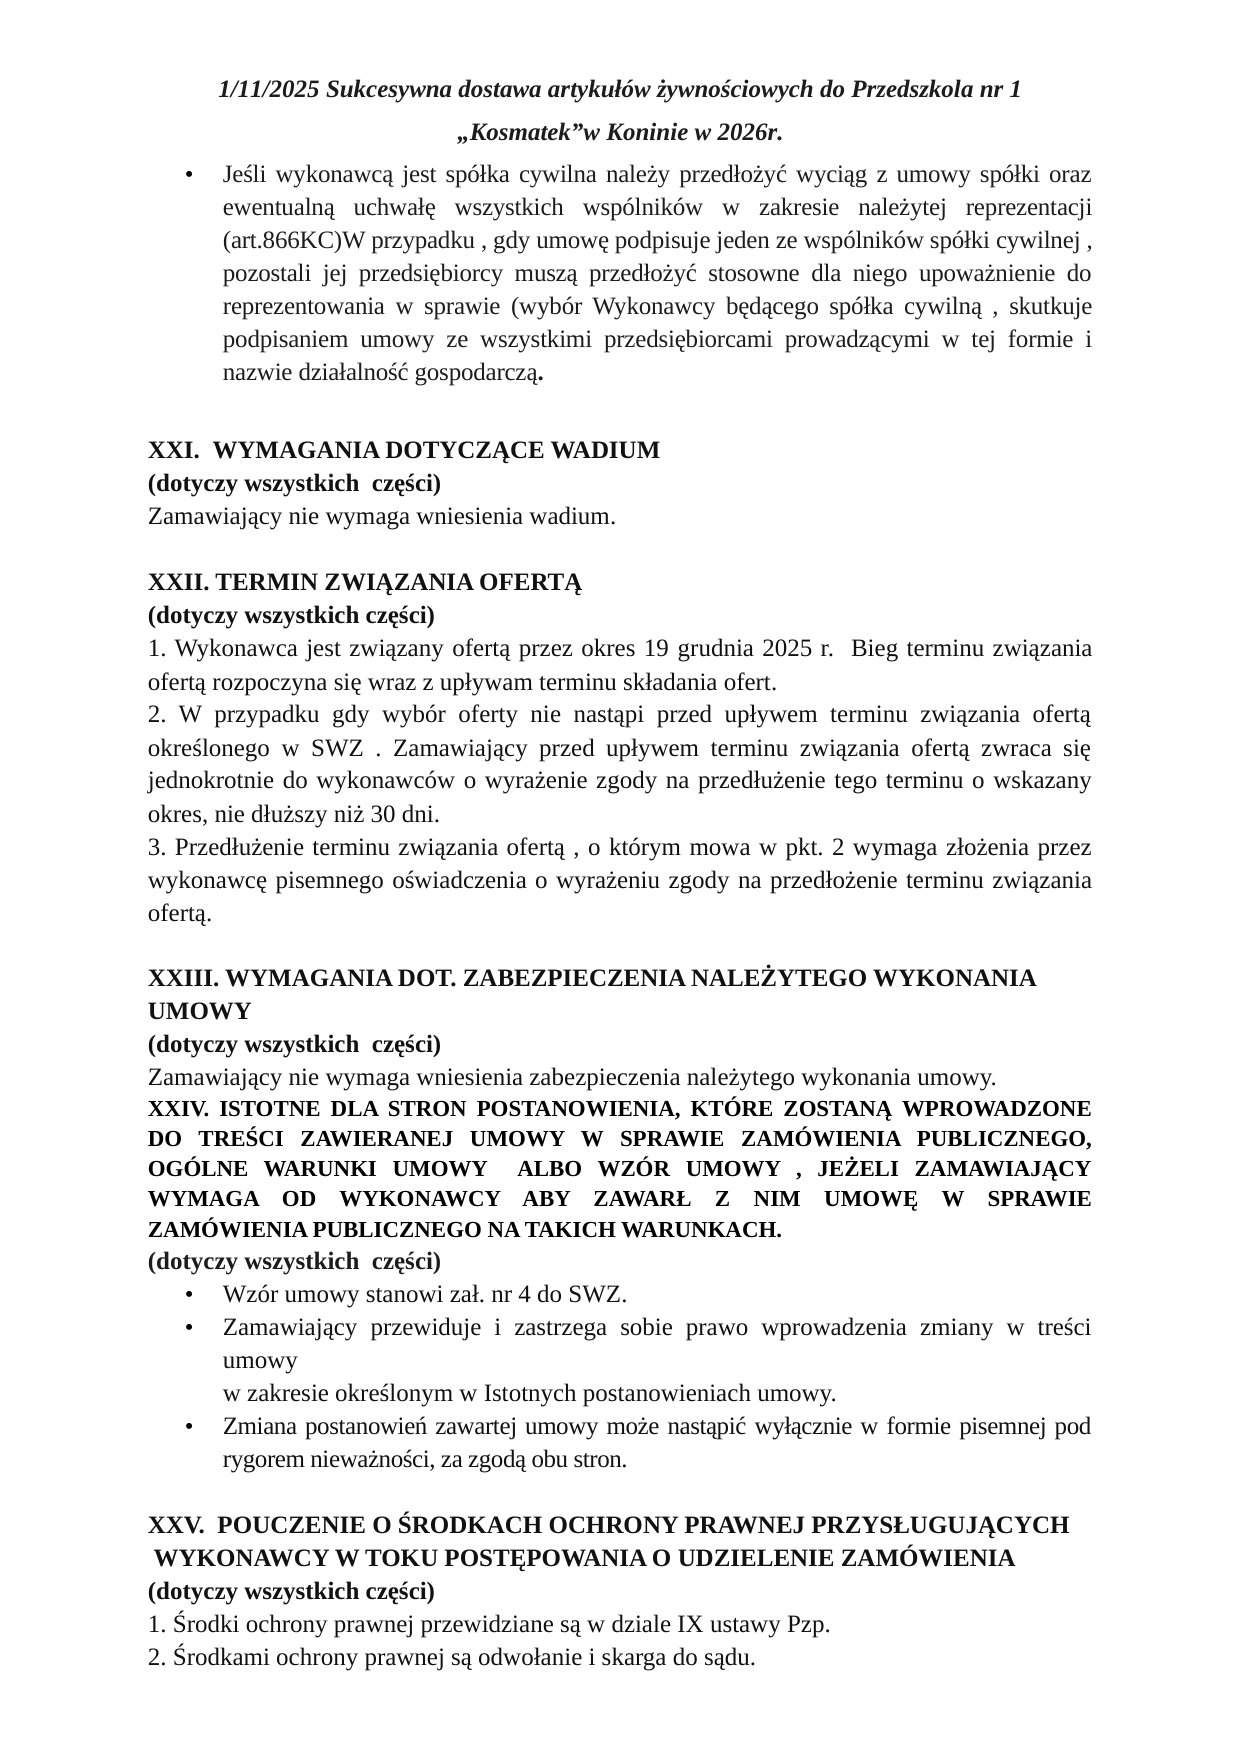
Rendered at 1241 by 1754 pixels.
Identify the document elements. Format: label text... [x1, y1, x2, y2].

text (dotyczy wszystkich części) [148, 1246, 1093, 1275]
text XXIV. ISTOTNE DLA STRON POSTANOWIENIA, KTÓRE ZOSTANĄ WPROWADZONE DO TREŚCI ZAWIERANEJ UMOWY W SPRAWIE ZAMÓWIENIA PUBLICZNEGO, OGÓLNE WARUNKI UMOWY ALBO WZÓR UMOWY , JEŻELI ZAMAWIAJĄCY WYMAGA OD WYKONAWCY ABY ZAWARŁ Z NIM UMOWĘ W SPRAWIE ZAMÓWIENIA PUBLICZNEGO NA TAKICH WARUNKACH. [148, 1095, 1093, 1242]
list Zamawiający przewiduje i zastrzega sobie prawo wprowadzenia zmiany w treści umowy w zakresie określonym w Istotnych postanowieniach umowy. [185, 1312, 1093, 1407]
text XXV. POUCZENIE O ŚRODKACH OCHRONY PRAWNEJ PRZYSŁUGUJĄCYCH WYKONAWCY W TOKU POSTĘPOWANIA O UDZIELENIE ZAMÓWIENIA [148, 1510, 1093, 1572]
text 1. Wykonawca jest związany ofertą przez okres 19 grudnia 2025 r. Bieg terminu związania ofertą rozpoczyna się wraz z upływam terminu składania ofert. [148, 633, 1093, 695]
text Zamawiający nie wymaga wniesienia zabezpieczenia należytego wykonania umowy. [148, 1062, 1093, 1091]
text 1. Środki ochrony prawnej przewidziane są w dziale IX ustawy Pzp. [148, 1609, 1093, 1638]
text (dotyczy wszystkich części) [148, 468, 1093, 497]
text (dotyczy wszystkich części) [148, 601, 1093, 629]
list Zmiana postanowień zawartej umowy może nastąpić wyłącznie w formie pisemnej pod rygorem nieważności, za zgodą obu stron. [185, 1411, 1093, 1473]
text 3. Przedłużenie terminu związania ofertą , o którym mowa w pkt. 2 wymaga złożenia przez wykonawcę pisemnego oświadczenia o wyrażeniu zgody na przedłożenie terminu związania ofertą. [148, 832, 1093, 959]
list Jeśli wykonawcą jest spółka cywilna należy przedłożyć wyciąg z umowy spółki oraz ewentualną uchwałę wszystkich wspólników w zakresie należytej reprezentacji (art.866KC)W przypadku , gdy umowę podpisuje jeden ze wspólników spółki cywilnej , pozostali jej przedsiębiorcy muszą przedłożyć stosowne dla niego upoważnienie do reprezentowania w sprawie (wybór Wykonawcy będącego spółka cywilną , skutkuje podpisaniem umowy ze wszystkimi przedsiębiorcami prowadzącymi w tej formie i nazwie działalność gospodarczą. [185, 159, 1093, 386]
text (dotyczy wszystkich części) [148, 1576, 1093, 1605]
text UMOWY [148, 996, 1093, 1024]
text XXII. TERMIN ZWIĄZANIA OFERTĄ [148, 567, 1093, 596]
text (dotyczy wszystkich części) [148, 1029, 1093, 1058]
text XXI. WYMAGANIA DOTYCZĄCE WADIUM [148, 435, 1093, 464]
text XXIII. WYMAGANIA DOT. ZABEZPIECZENIA NALEŻYTEGO WYKONANIA [148, 963, 1093, 992]
list Wzór umowy stanowi zał. nr 4 do SWZ. [185, 1279, 1093, 1308]
text 2. W przypadku gdy wybór oferty nie nastąpi przed upływem terminu związania ofertą określonego w SWZ . Zamawiający przed upływem terminu związania ofertą zwraca się jednokrotnie do wykonawców o wyrażenie zgody na przedłużenie tego terminu o wskazany okres, nie dłuższy niż 30 dni. [148, 699, 1093, 827]
text Zamawiający nie wymaga wniesienia wadium. [148, 501, 1093, 530]
text 2. Środkami ochrony prawnej są odwołanie i skarga do sądu. [148, 1642, 1093, 1671]
